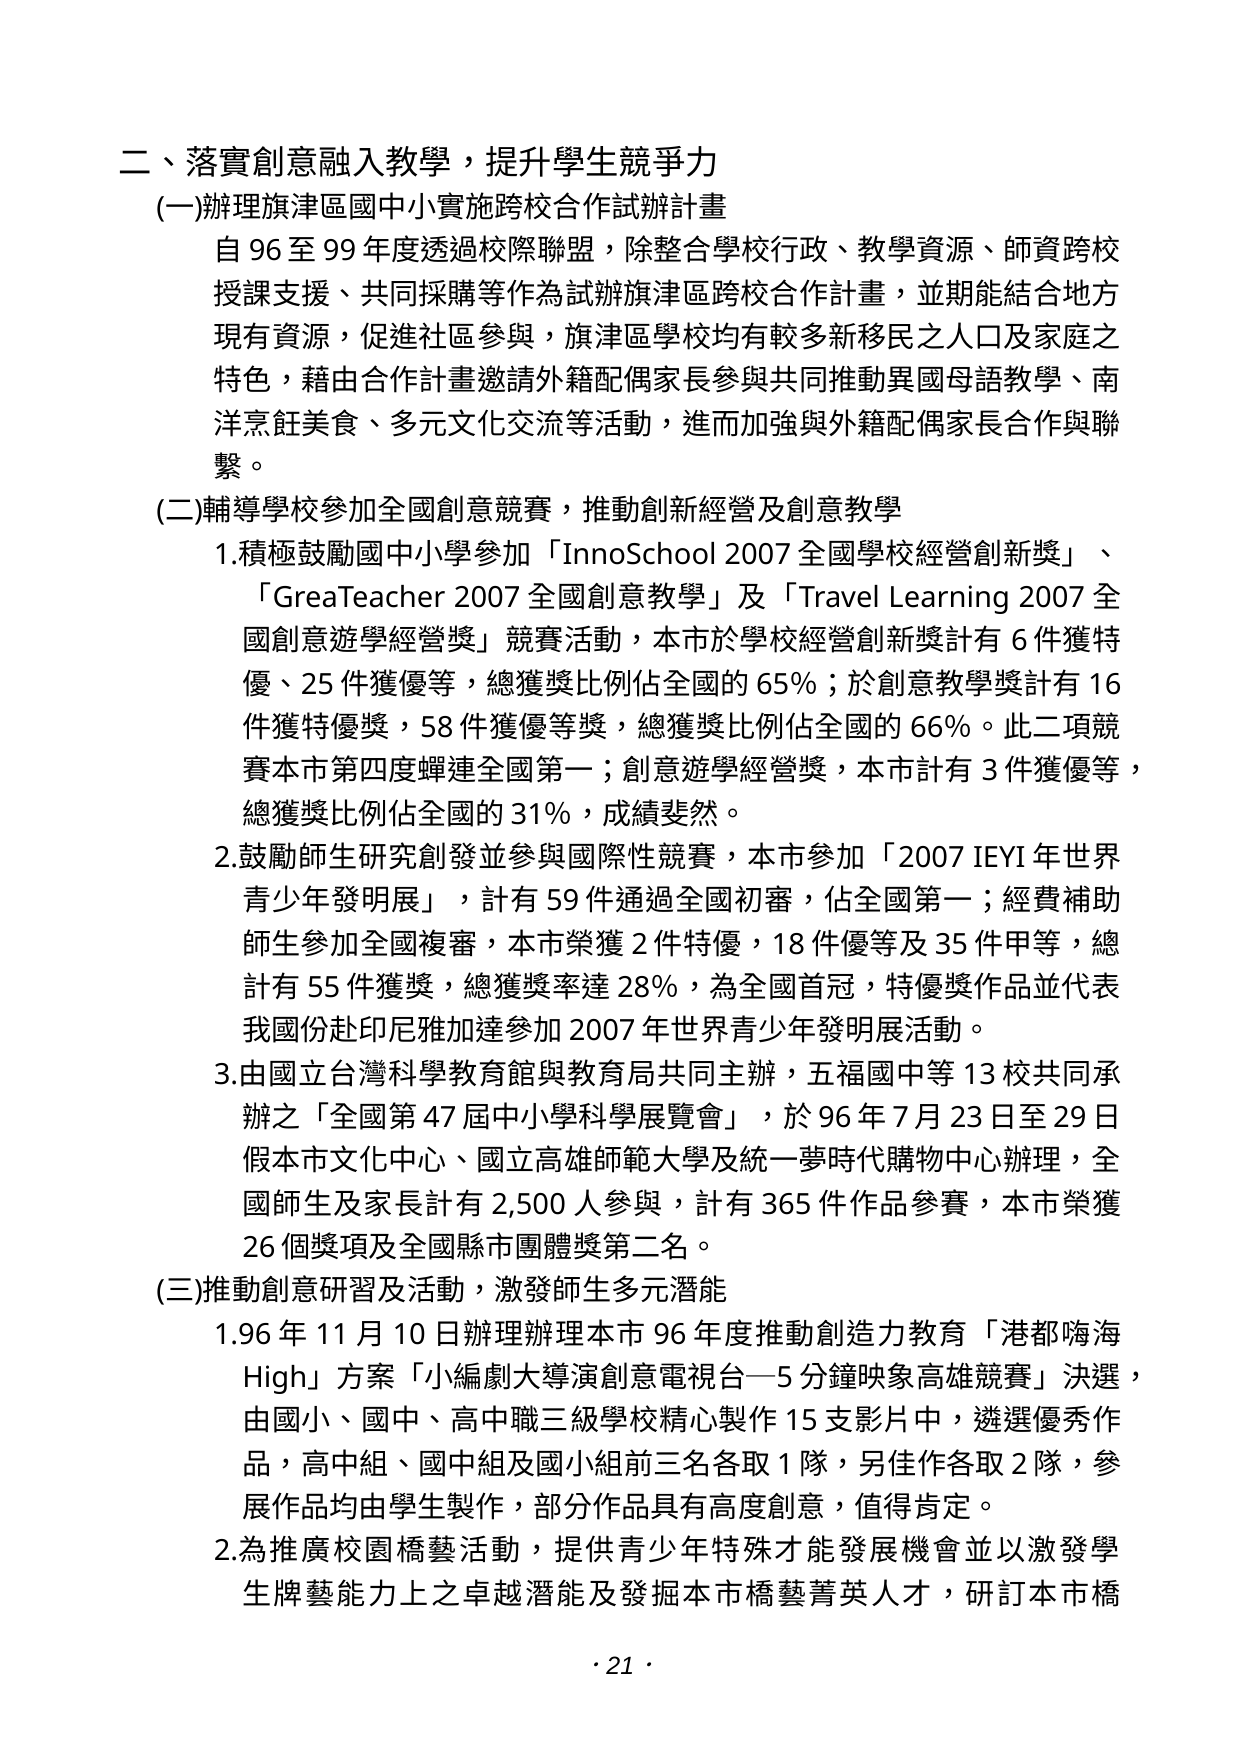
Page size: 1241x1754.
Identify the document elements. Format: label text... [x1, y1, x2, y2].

text (一)辦理旗津區國中小實施跨校合作試辦計畫 [156, 183, 1121, 226]
text 自96至99年度透過校際聯盟，除整合學校行政、教學資源、師資跨校授課支援、共同採購等作為試辦旗津區跨校合作計畫，並期能結合地方現有資源，促進社區參與，旗津區學校均有較多新移民之人口及家庭之特色，藉由合作計畫邀請外籍配偶家長參與共同推動異國母語教學、南洋烹飪美食、多元文化交流等活動，進而加強與外籍配偶家長合作與聯繫。 [213, 226, 1121, 486]
text (二)輔導學校參加全國創意競賽，推動創新經營及創意教學 [156, 486, 1121, 529]
text 2.為推廣校園橋藝活動，提供青少年特殊才能發展機會並以激發學生牌藝能力上之卓越潛能及發掘本市橋藝菁英人才，研訂本市橋 [213, 1526, 1121, 1613]
text 1.積極鼓勵國中小學參加「InnoSchool 2007全國學校經營創新獎」、「GreaTeacher 2007全國創意教學」及「Travel Learning 2007全國創意遊學經營獎」競賽活動，本市於學校經營創新獎計有6件獲特優、25件獲優等，總獲獎比例佔全國的65％；於創意教學獎計有16件獲特優獎，58件獲優等獎，總獲獎比例佔全國的66％。此二項競賽本市第四度蟬連全國第一；創意遊學經營獎，本市計有3件獲優等，總獲獎比例佔全國的31％，成績斐然。 [213, 529, 1121, 833]
text 2.鼓勵師生研究創發並參與國際性競賽，本市參加「2007 IEYI年世界青少年發明展」，計有59件通過全國初審，佔全國第一；經費補助師生參加全國複審，本市榮獲2件特優，18件優等及35件甲等，總計有55件獲獎，總獲獎率達28％，為全國首冠，特優獎作品並代表我國份赴印尼雅加達參加2007年世界青少年發明展活動。 [213, 833, 1121, 1049]
text (三)推動創意研習及活動，激發師生多元潛能 [156, 1266, 1121, 1309]
text 二、落實創意融入教學，提升學生競爭力 [119, 139, 1121, 183]
text 3.由國立台灣科學教育館與教育局共同主辦，五福國中等13校共同承辦之「全國第47屆中小學科學展覽會」，於96年7月23日至29日假本市文化中心、國立高雄師範大學及統一夢時代購物中心辦理，全國師生及家長計有2,500人參與，計有365件作品參賽，本市榮獲26個獎項及全國縣市團體獎第二名。 [213, 1049, 1121, 1266]
text 1.96年11月10日辦理辦理本市96年度推動創造力教育「港都嗨海High」方案「小編劇大導演創意電視台─5分鐘映象高雄競賽」決選，由國小、國中、高中職三級學校精心製作15支影片中，遴選優秀作品，高中組、國中組及國小組前三名各取1隊，另佳作各取2隊，參展作品均由學生製作，部分作品具有高度創意，值得肯定。 [213, 1309, 1121, 1526]
